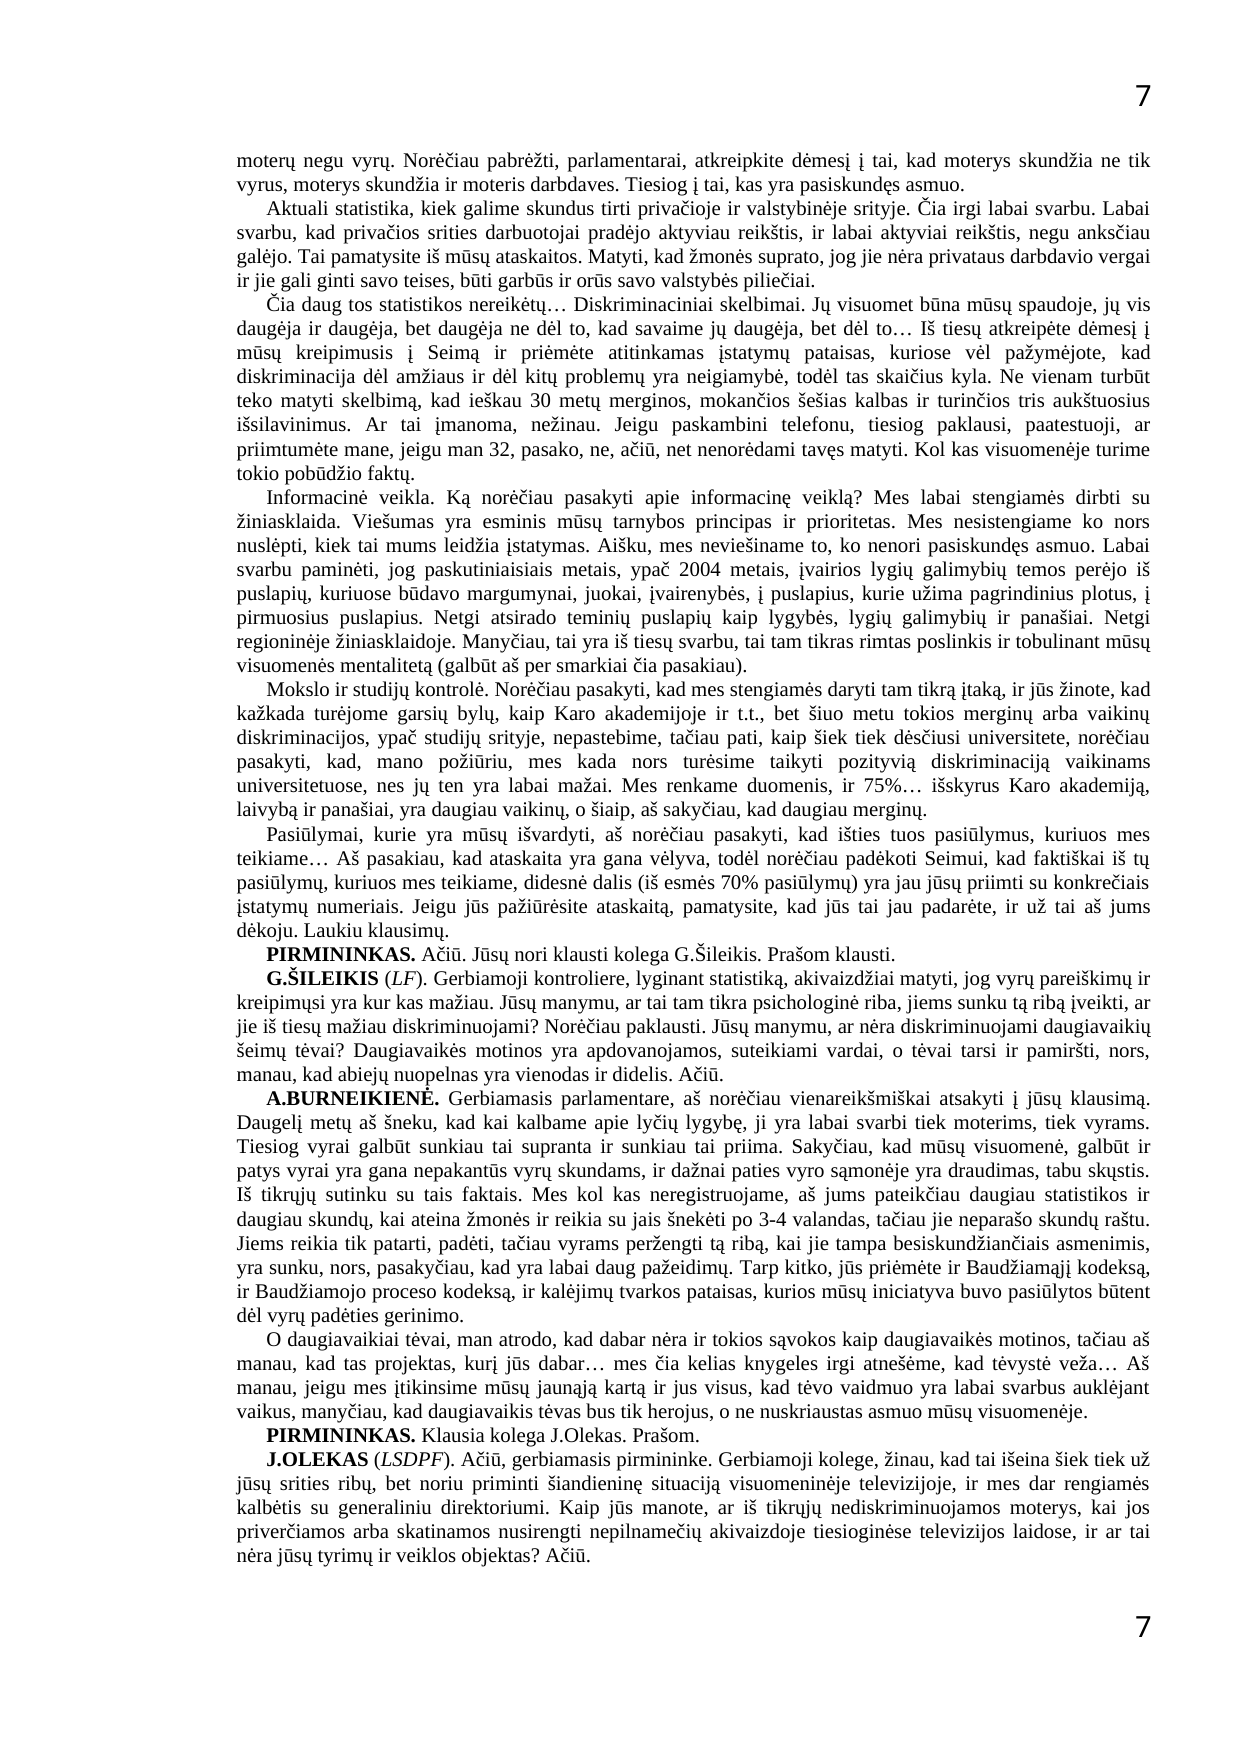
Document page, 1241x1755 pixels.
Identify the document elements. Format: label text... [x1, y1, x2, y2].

text A.BURNEIKIENĖ. Gerbiamasis parlamentare, aš norėčiau vienareikšmiškai atsakyti į jūsų klausimą. Daugelį metų aš šneku, kad kai kalbame apie lyčių lygybę, ji yra labai svarbi tiek moterims, tiek vyrams. Tiesiog vyrai galbūt sunkiau tai supranta ir sunkiau tai priima. Sakyčiau, kad mūsų visuomenė, galbūt ir patys vyrai yra gana nepakantūs vyrų skundams, ir dažnai paties vyro sąmonėje yra draudimas, tabu skųstis. Iš tikrųjų sutinku su tais faktais. Mes kol kas neregistruojame, aš jums pateikčiau daugiau statistikos ir daugiau skundų, kai ateina žmonės ir reikia su jais šnekėti po 3-4 valandas, tačiau jie neparašo skundų raštu. Jiems reikia tik patarti, padėti, tačiau vyrams peržengti tą ribą, kai jie tampa besiskundžiančiais asmenimis, yra sunku, nors, pasakyčiau, kad yra labai daug pažeidimų. Tarp kitko, jūs priėmėte ir Baudžiamąjį kodeksą, ir Baudžiamojo proceso kodeksą, ir kalėjimų tvarkos pataisas, kurios mūsų iniciatyva buvo pasiūlytos būtent dėl vyrų padėties gerinimo. [236, 1086, 1152, 1327]
text O daugiavaikiai tėvai, man atrodo, kad dabar nėra ir tokios sąvokos kaip daugiavaikės motinos, tačiau aš manau, kad tas projektas, kurį jūs dabar… mes čia kelias knygeles irgi atnešėme, kad tėvystė veža… Aš manau, jeigu mes įtikinsime mūsų jaunąją kartą ir jus visus, kad tėvo vaidmuo yra labai svarbus auklėjant vaikus, manyčiau, kad daugiavaikis tėvas bus tik herojus, o ne nuskriaustas asmuo mūsų visuomenėje. [236, 1327, 1152, 1423]
text Pasiūlymai, kurie yra mūsų išvardyti, aš norėčiau pasakyti, kad išties tuos pasiūlymus, kuriuos mes teikiame… Aš pasakiau, kad ataskaita yra gana vėlyva, todėl norėčiau padėkoti Seimui, kad faktiškai iš tų pasiūlymų, kuriuos mes teikiame, didesnė dalis (iš esmės 70% pasiūlymų) yra jau jūsų priimti su konkrečiais įstatymų numeriais. Jeigu jūs pažiūrėsite ataskaitą, pamatysite, kad jūs tai jau padarėte, ir už tai aš jums dėkoju. Laukiu klausimų. [236, 821, 1152, 942]
text G.ŠILEIKIS (LF). Gerbiamoji kontroliere, lyginant statistiką, akivaizdžiai matyti, jog vyrų pareiškimų ir kreipimųsi yra kur kas mažiau. Jūsų manymu, ar tai tam tikra psichologinė riba, jiems sunku tą ribą įveikti, ar jie iš tiesų mažiau diskriminuojami? Norėčiau paklausti. Jūsų manymu, ar nėra diskriminuojami daugiavaikių šeimų tėvai? Daugiavaikės motinos yra apdovanojamos, suteikiami vardai, o tėvai tarsi ir pamiršti, nors, manau, kad abiejų nuopelnas yra vienodas ir didelis. Ačiū. [236, 966, 1152, 1086]
text Aktuali statistika, kiek galime skundus tirti privačioje ir valstybinėje srityje. Čia irgi labai svarbu. Labai svarbu, kad privačios srities darbuotojai pradėjo aktyviau reikštis, ir labai aktyviai reikštis, negu anksčiau galėjo. Tai pamatysite iš mūsų ataskaitos. Matyti, kad žmonės suprato, jog jie nėra privataus darbdavio vergai ir jie gali ginti savo teises, būti garbūs ir orūs savo valstybės piliečiai. [236, 196, 1152, 292]
text moterų negu vyrų. Norėčiau pabrėžti, parlamentarai, atkreipkite dėmesį į tai, kad moterys skundžia ne tik vyrus, moterys skundžia ir moteris darbdaves. Tiesiog į tai, kas yra pasiskundęs asmuo. [236, 148, 1152, 196]
text Čia daug tos statistikos nereikėtų… Diskriminaciniai skelbimai. Jų visuomet būna mūsų spaudoje, jų vis daugėja ir daugėja, bet daugėja ne dėl to, kad savaime jų daugėja, bet dėl to… Iš tiesų atkreipėte dėmesį į mūsų kreipimusis į Seimą ir priėmėte atitinkamas įstatymų pataisas, kuriose vėl pažymėjote, kad diskriminacija dėl amžiaus ir dėl kitų problemų yra neigiamybė, todėl tas skaičius kyla. Ne vienam turbūt teko matyti skelbimą, kad ieškau 30 metų merginos, mokančios šešias kalbas ir turinčios tris aukštuosius išsilavinimus. Ar tai įmanoma, nežinau. Jeigu paskambini telefonu, tiesiog paklausi, paatestuoji, ar priimtumėte mane, jeigu man 32, pasako, ne, ačiū, net nenorėdami tavęs matyti. Kol kas visuomenėje turime tokio pobūdžio faktų. [236, 292, 1152, 484]
text PIRMININKAS. Ačiū. Jūsų nori klausti kolega G.Šileikis. Prašom klausti. [236, 942, 1152, 966]
text PIRMININKAS. Klausia kolega J.Olekas. Prašom. [236, 1423, 1152, 1447]
text Informacinė veikla. Ką norėčiau pasakyti apie informacinę veiklą? Mes labai stengiamės dirbti su žiniasklaida. Viešumas yra esminis mūsų tarnybos principas ir prioritetas. Mes nesistengiame ko nors nuslėpti, kiek tai mums leidžia įstatymas. Aišku, mes neviešiname to, ko nenori pasiskundęs asmuo. Labai svarbu paminėti, jog paskutiniaisiais metais, ypač 2004 metais, įvairios lygių galimybių temos perėjo iš puslapių, kuriuose būdavo margumynai, juokai, įvairenybės, į puslapius, kurie užima pagrindinius plotus, į pirmuosius puslapius. Netgi atsirado teminių puslapių kaip lygybės, lygių galimybių ir panašiai. Netgi regioninėje žiniasklaidoje. Manyčiau, tai yra iš tiesų svarbu, tai tam tikras rimtas poslinkis ir tobulinant mūsų visuomenės mentalitetą (galbūt aš per smarkiai čia pasakiau). [236, 484, 1152, 677]
text J.OLEKAS (LSDPF). Ačiū, gerbiamasis pirmininke. Gerbiamoji kolege, žinau, kad tai išeina šiek tiek už jūsų srities ribų, bet noriu priminti šiandieninę situaciją visuomeninėje televizijoje, ir mes dar rengiamės kalbėtis su generaliniu direktoriumi. Kaip jūs manote, ar iš tikrųjų nediskriminuojamos moterys, kai jos priverčiamos arba skatinamos nusirengti nepilnamečių akivaizdoje tiesioginėse televizijos laidose, ir ar tai nėra jūsų tyrimų ir veiklos objektas? Ačiū. [236, 1447, 1152, 1567]
text Mokslo ir studijų kontrolė. Norėčiau pasakyti, kad mes stengiamės daryti tam tikrą įtaką, ir jūs žinote, kad kažkada turėjome garsių bylų, kaip Karo akademijoje ir t.t., bet šiuo metu tokios merginų arba vaikinų diskriminacijos, ypač studijų srityje, nepastebime, tačiau pati, kaip šiek tiek dėsčiusi universitete, norėčiau pasakyti, kad, mano požiūriu, mes kada nors turėsime taikyti pozityvią diskriminaciją vaikinams universitetuose, nes jų ten yra labai mažai. Mes renkame duomenis, ir 75%… išskyrus Karo akademiją, laivybą ir panašiai, yra daugiau vaikinų, o šiaip, aš sakyčiau, kad daugiau merginų. [236, 677, 1152, 821]
